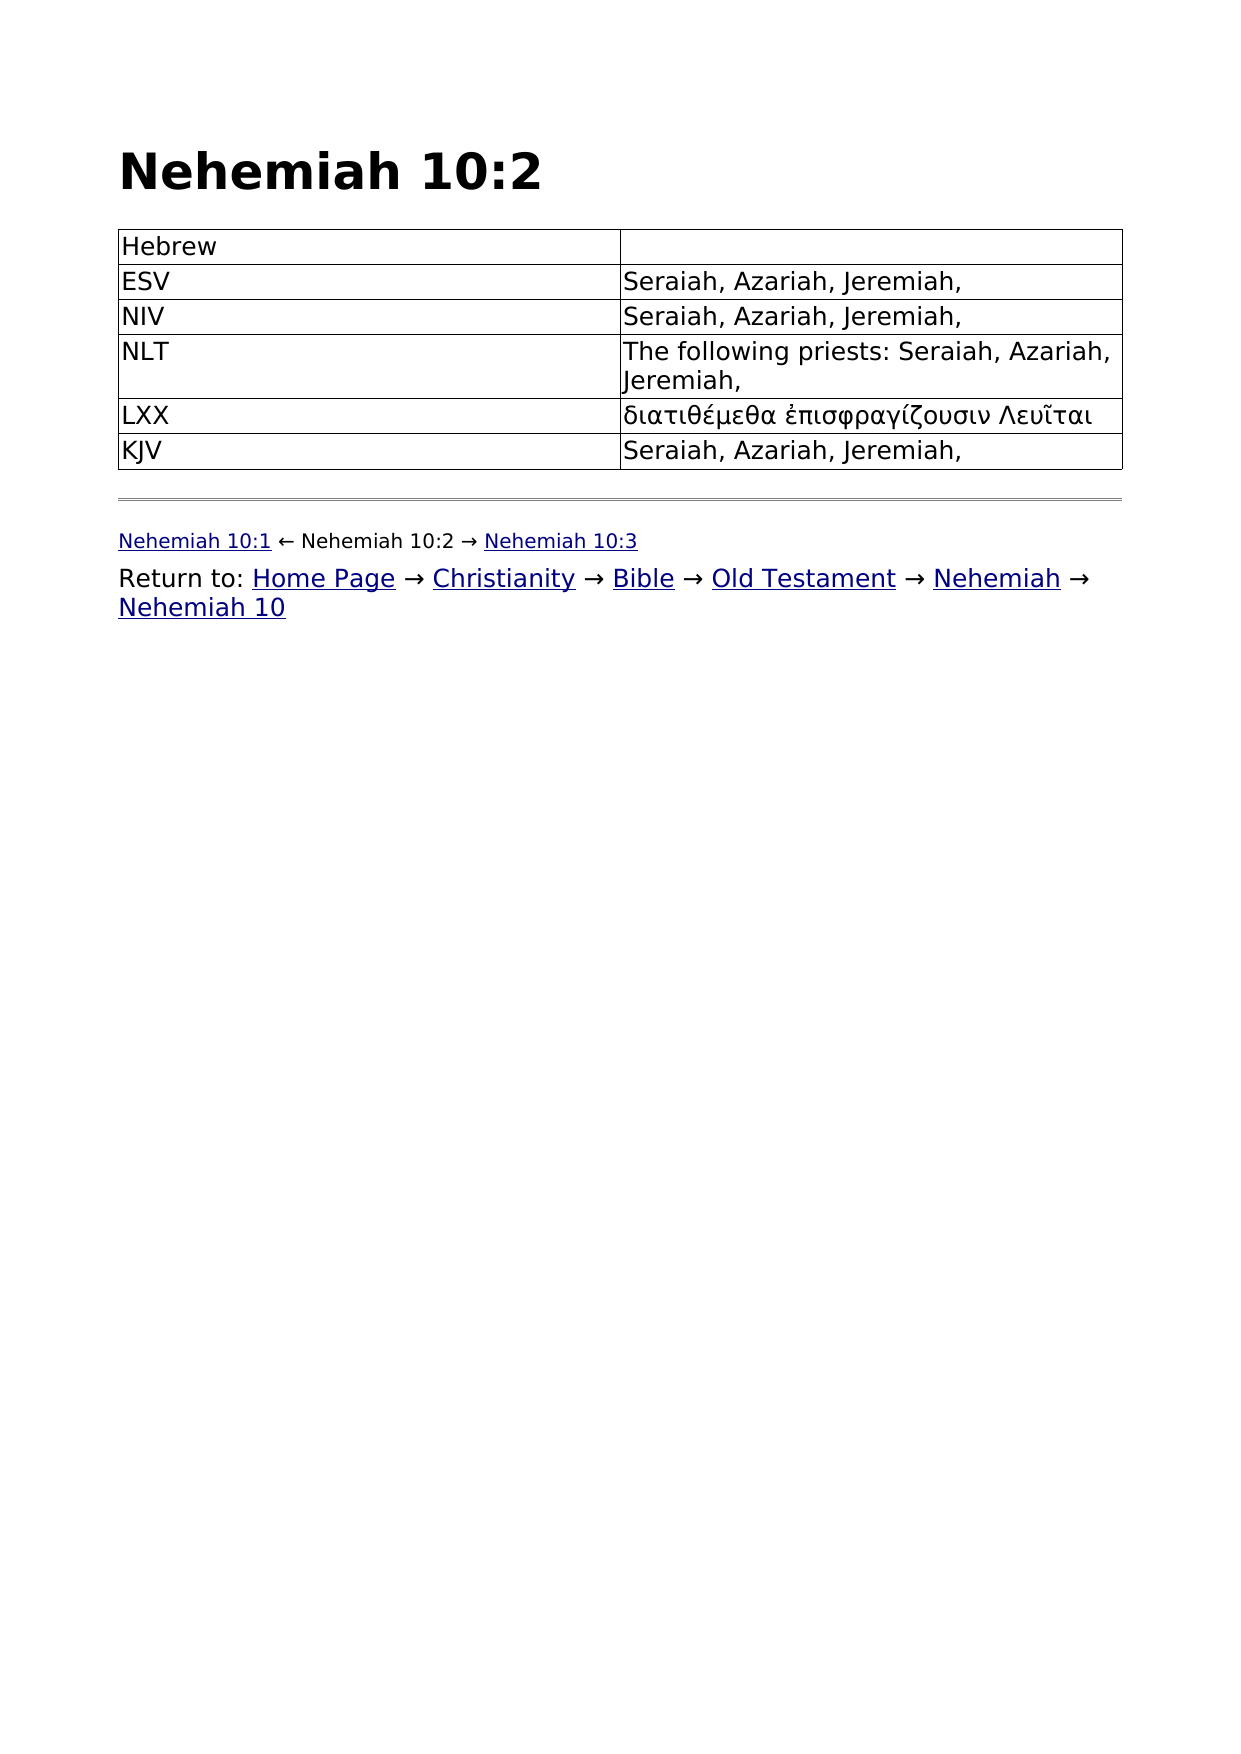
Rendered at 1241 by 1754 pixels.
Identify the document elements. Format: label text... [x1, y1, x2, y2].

table_cell ESV [119, 265, 620, 299]
table_cell LXX [119, 399, 620, 433]
subtitle Nehemiah 10:2 [118, 143, 1122, 201]
table_cell διατιθέμεθα ἐπισφραγίζουσιν Λευῖται [621, 399, 1122, 433]
table_header Hebrew [119, 230, 620, 264]
table_cell KJV [119, 434, 620, 468]
table_cell Seraiah, Azariah, Jeremiah, [621, 265, 1122, 299]
table_cell The following priests: Seraiah, Azariah, Jeremiah, [621, 335, 1122, 398]
table_cell Seraiah, Azariah, Jeremiah, [621, 300, 1122, 334]
text Nehemiah 10:1 ← Nehemiah 10:2 → Nehemiah 10:3 [118, 530, 1122, 564]
text Return to: Home Page → Christianity → Bible → Old Testament → Nehemiah → Nehemiah 10 [118, 564, 1122, 622]
table_cell NIV [119, 300, 620, 334]
table_header [621, 230, 1122, 264]
table_cell NLT [119, 335, 620, 398]
table_cell Seraiah, Azariah, Jeremiah, [621, 434, 1122, 468]
